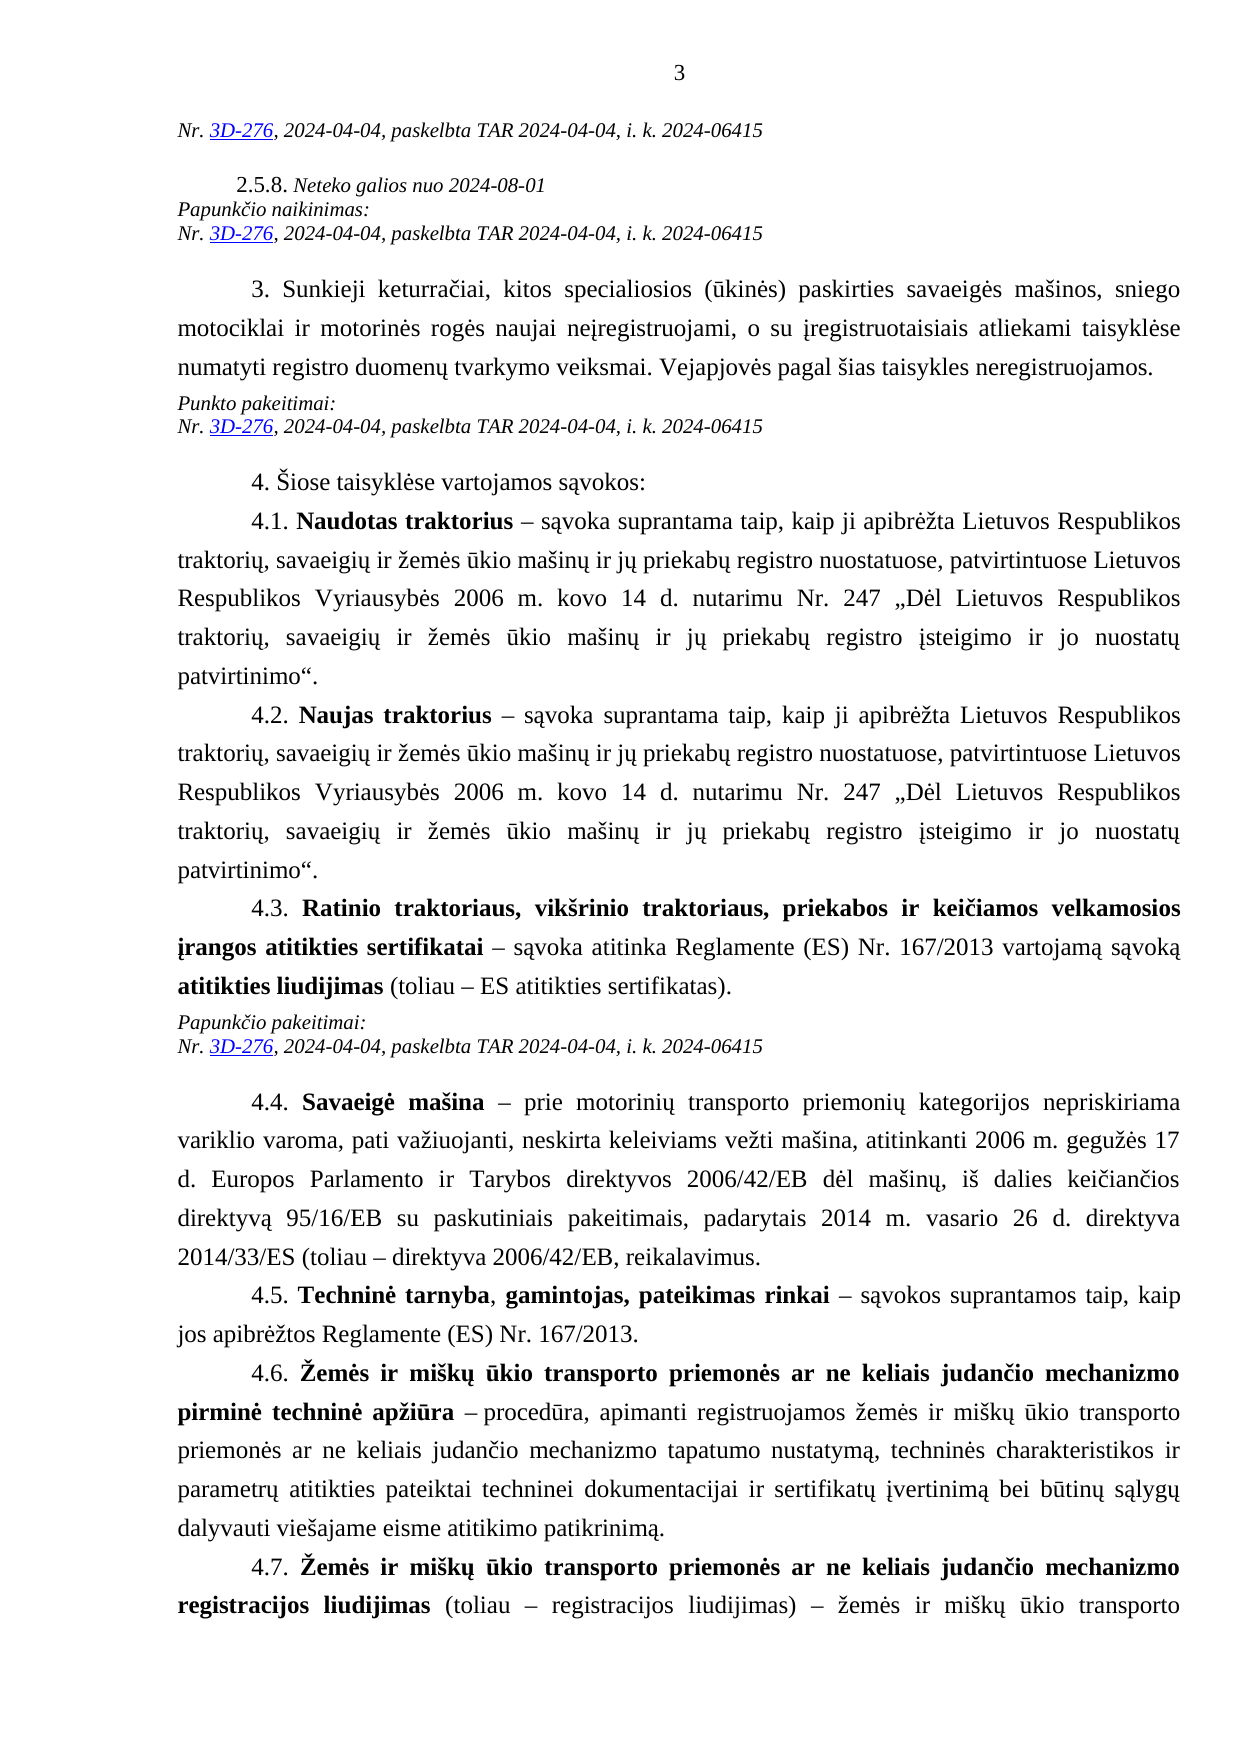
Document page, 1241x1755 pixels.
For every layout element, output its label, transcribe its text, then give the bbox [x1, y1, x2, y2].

text 4.1. Naudotas traktorius – sąvoka suprantama taip, kaip ji apibrėžta Lietuvos Respublikos traktorių, savaeigių ir žemės ūkio mašinų ir jų priekabų registro nuostatuose, patvirtintuose Lietuvos Respublikos Vyriausybės 2006 m. kovo 14 d. nutarimu Nr. 247 „Dėl Lietuvos Respublikos traktorių, savaeigių ir žemės ūkio mašinų ir jų priekabų registro įsteigimo ir jo nuostatų patvirtinimo“. [177, 506, 1181, 690]
text Nr. 3D-276, 2024-04-04, paskelbta TAR 2024-04-04, i. k. 2024-06415 [177, 118, 1181, 142]
text Nr. 3D-276, 2024-04-04, paskelbta TAR 2024-04-04, i. k. 2024-06415 [177, 1034, 1181, 1058]
text Punkto pakeitimai: [177, 390, 1181, 414]
text 4.3. Ratinio traktoriaus, vikšrinio traktoriaus, priekabos ir keičiamos velkamosios įrangos atitikties sertifikatai – sąvoka atitinka Reglamente (ES) Nr. 167/2013 vartojamą sąvoką atitikties liudijimas (toliau – ES atitikties sertifikatas). [177, 893, 1181, 1000]
text 4.5. Techninė tarnyba, gamintojas, pateikimas rinkai – sąvokos suprantamos taip, kaip jos apibrėžtos Reglamente (ES) Nr. 167/2013. [177, 1280, 1181, 1348]
text 4.7. Žemės ir miškų ūkio transporto priemonės ar ne keliais judančio mechanizmo registracijos liudijimas (toliau – registracijos liudijimas) – žemės ir miškų ūkio transporto [177, 1552, 1181, 1619]
text Nr. 3D-276, 2024-04-04, paskelbta TAR 2024-04-04, i. k. 2024-06415 [177, 414, 1181, 438]
text 4.2. Naujas traktorius – sąvoka suprantama taip, kaip ji apibrėžta Lietuvos Respublikos traktorių, savaeigių ir žemės ūkio mašinų ir jų priekabų registro nuostatuose, patvirtintuose Lietuvos Respublikos Vyriausybės 2006 m. kovo 14 d. nutarimu Nr. 247 „Dėl Lietuvos Respublikos traktorių, savaeigių ir žemės ūkio mašinų ir jų priekabų registro įsteigimo ir jo nuostatų patvirtinimo“. [177, 700, 1181, 883]
text 4.4. Savaeigė mašina – prie motorinių transporto priemonių kategorijos nepriskiriama variklio varoma, pati važiuojanti, neskirta keleiviams vežti mašina, atitinkanti 2006 m. gegužės 17 d. Europos Parlamento ir Tarybos direktyvos 2006/42/EB dėl mašinų, iš dalies keičiančios direktyvą 95/16/EB su paskutiniais pakeitimais, padarytais 2014 m. vasario 26 d. direktyva 2014/33/ES (toliau – direktyva 2006/42/EB, reikalavimus. [177, 1087, 1181, 1270]
text 2.5.8. Neteko galios nuo 2024-08-01 [177, 171, 1181, 197]
text Nr. 3D-276, 2024-04-04, paskelbta TAR 2024-04-04, i. k. 2024-06415 [177, 221, 1181, 245]
text 3. Sunkieji keturračiai, kitos specialiosios (ūkinės) paskirties savaeigės mašinos, sniego motociklai ir motorinės rogės naujai neįregistruojami, o su įregistruotaisiais atliekami taisyklėse numatyti registro duomenų tvarkymo veiksmai. Vejapjovės pagal šias taisykles neregistruojamos. [177, 274, 1181, 380]
text Papunkčio pakeitimai: [177, 1010, 1181, 1034]
text 4. Šiose taisyklėse vartojamos sąvokos: [177, 467, 1181, 496]
text Papunkčio naikinimas: [177, 197, 1181, 221]
text 4.6. Žemės ir miškų ūkio transporto priemonės ar ne keliais judančio mechanizmo pirminė techninė apžiūra – procedūra, apimanti registruojamos žemės ir miškų ūkio transporto priemonės ar ne keliais judančio mechanizmo tapatumo nustatymą, techninės charakteristikos ir parametrų atitikties pateiktai techninei dokumentacijai ir sertifikatų įvertinimą bei būtinų sąlygų dalyvauti viešajame eisme atitikimo patikrinimą. [177, 1358, 1181, 1542]
